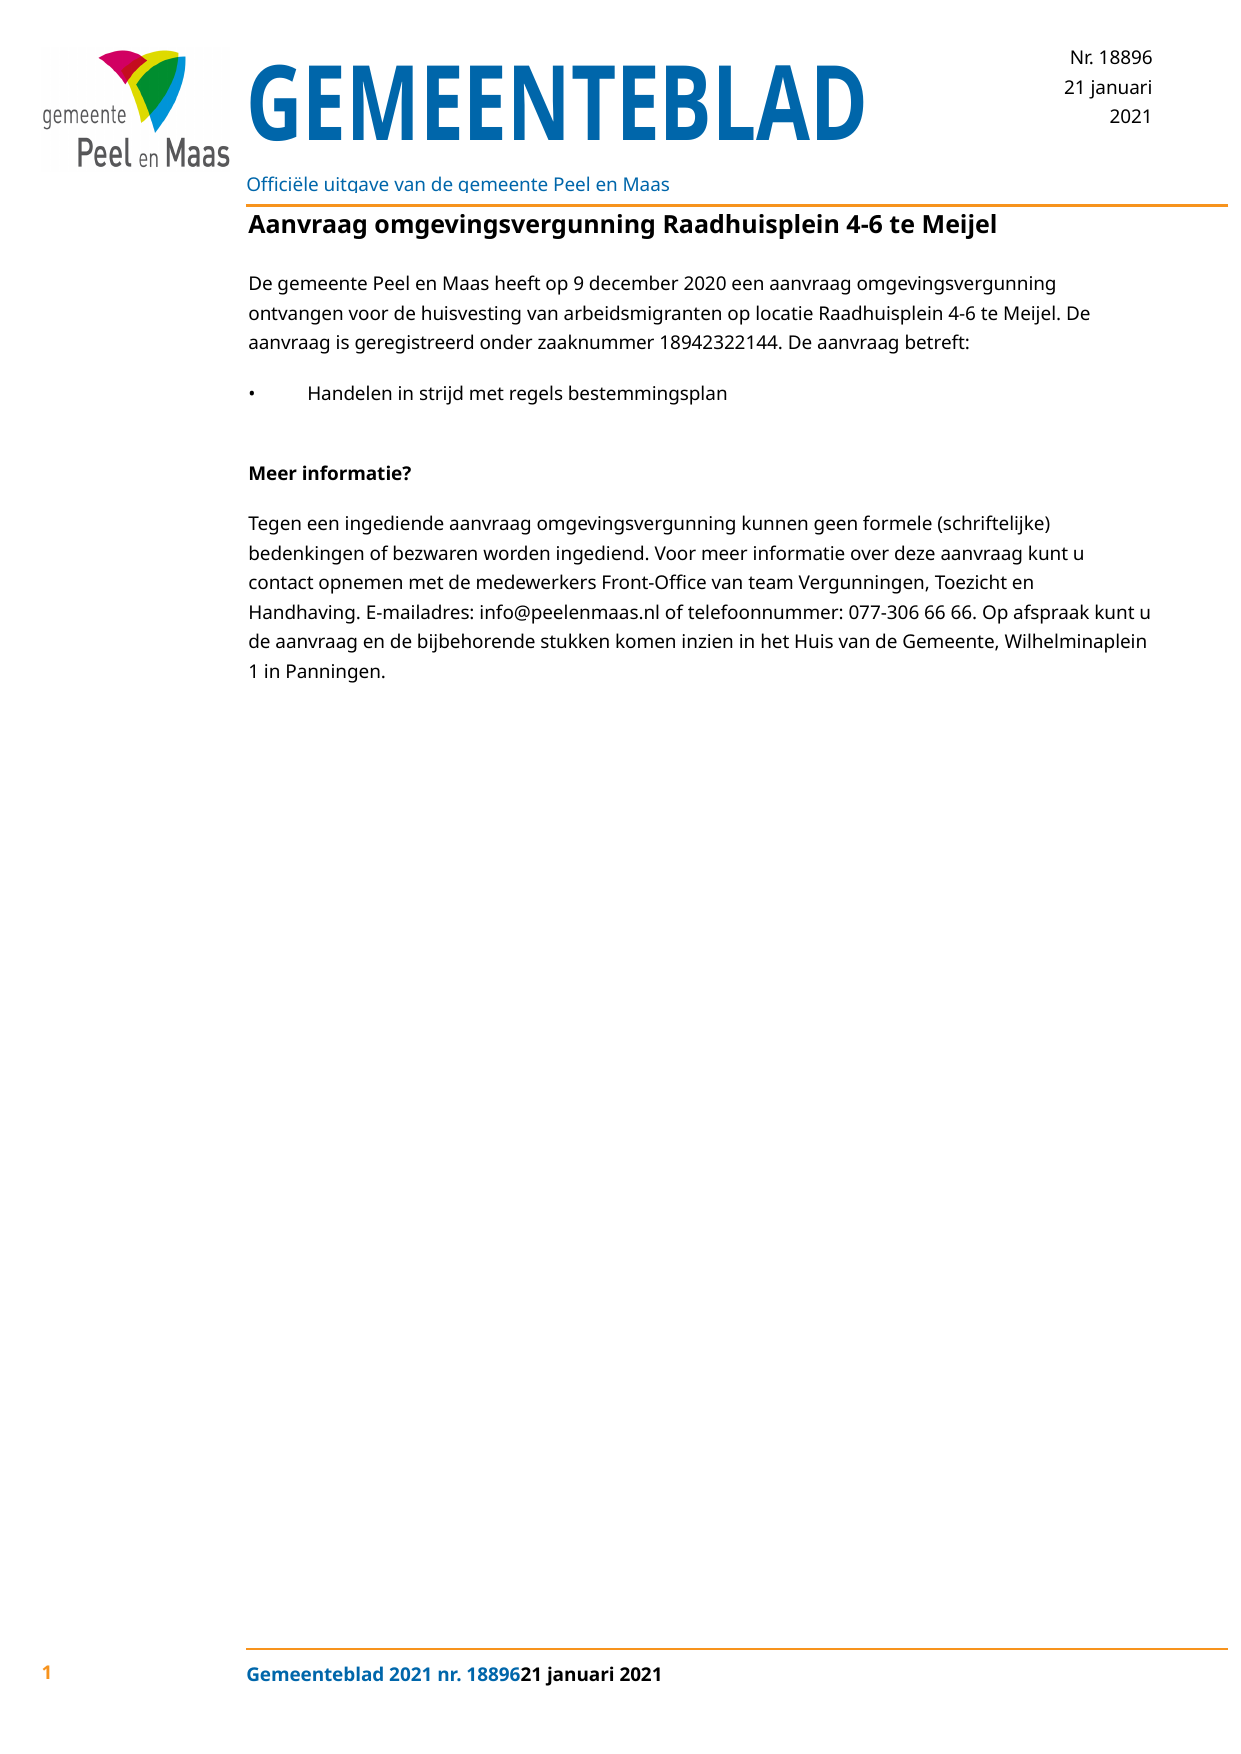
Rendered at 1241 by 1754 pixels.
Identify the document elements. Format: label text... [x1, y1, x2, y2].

text De gemeente Peel en Maas heeft op 9 december 2020 een aanvraag omgevingsvergunning ontvangen voor de huisvesting van arbeidsmigranten op locatie Raadhuisplein 4-6 te Meijel. De aanvraag is geregistreerd onder zaaknummer 18942322144. De aanvraag betreft: [248, 270, 1152, 355]
picture [41, 47, 231, 172]
list Handelen in strijd met regels bestemmingsplan [248, 380, 1152, 406]
text Tegen een ingediende aanvraag omgevingsvergunning kunnen geen formele (schriftelijke) bedenkingen of bezwaren worden ingediend. Voor meer informatie over deze aanvraag kunt u contact opnemen met de medewerkers Front-Office van team Vergunningen, Toezicht en Handhaving. E-mailadres: info@peelenmaas.nl of telefoonnummer: 077-306 66 66. Op afspraak kunt u de aanvraag en de bijbehorende stukken komen inzien in het Huis van de Gemeente, Wilhelminaplein 1 in Panningen. [248, 510, 1152, 684]
text Meer informatie? [248, 460, 1152, 486]
text Aanvraag omgevingsvergunning Raadhuisplein 4-6 te Meijel [248, 207, 1152, 241]
